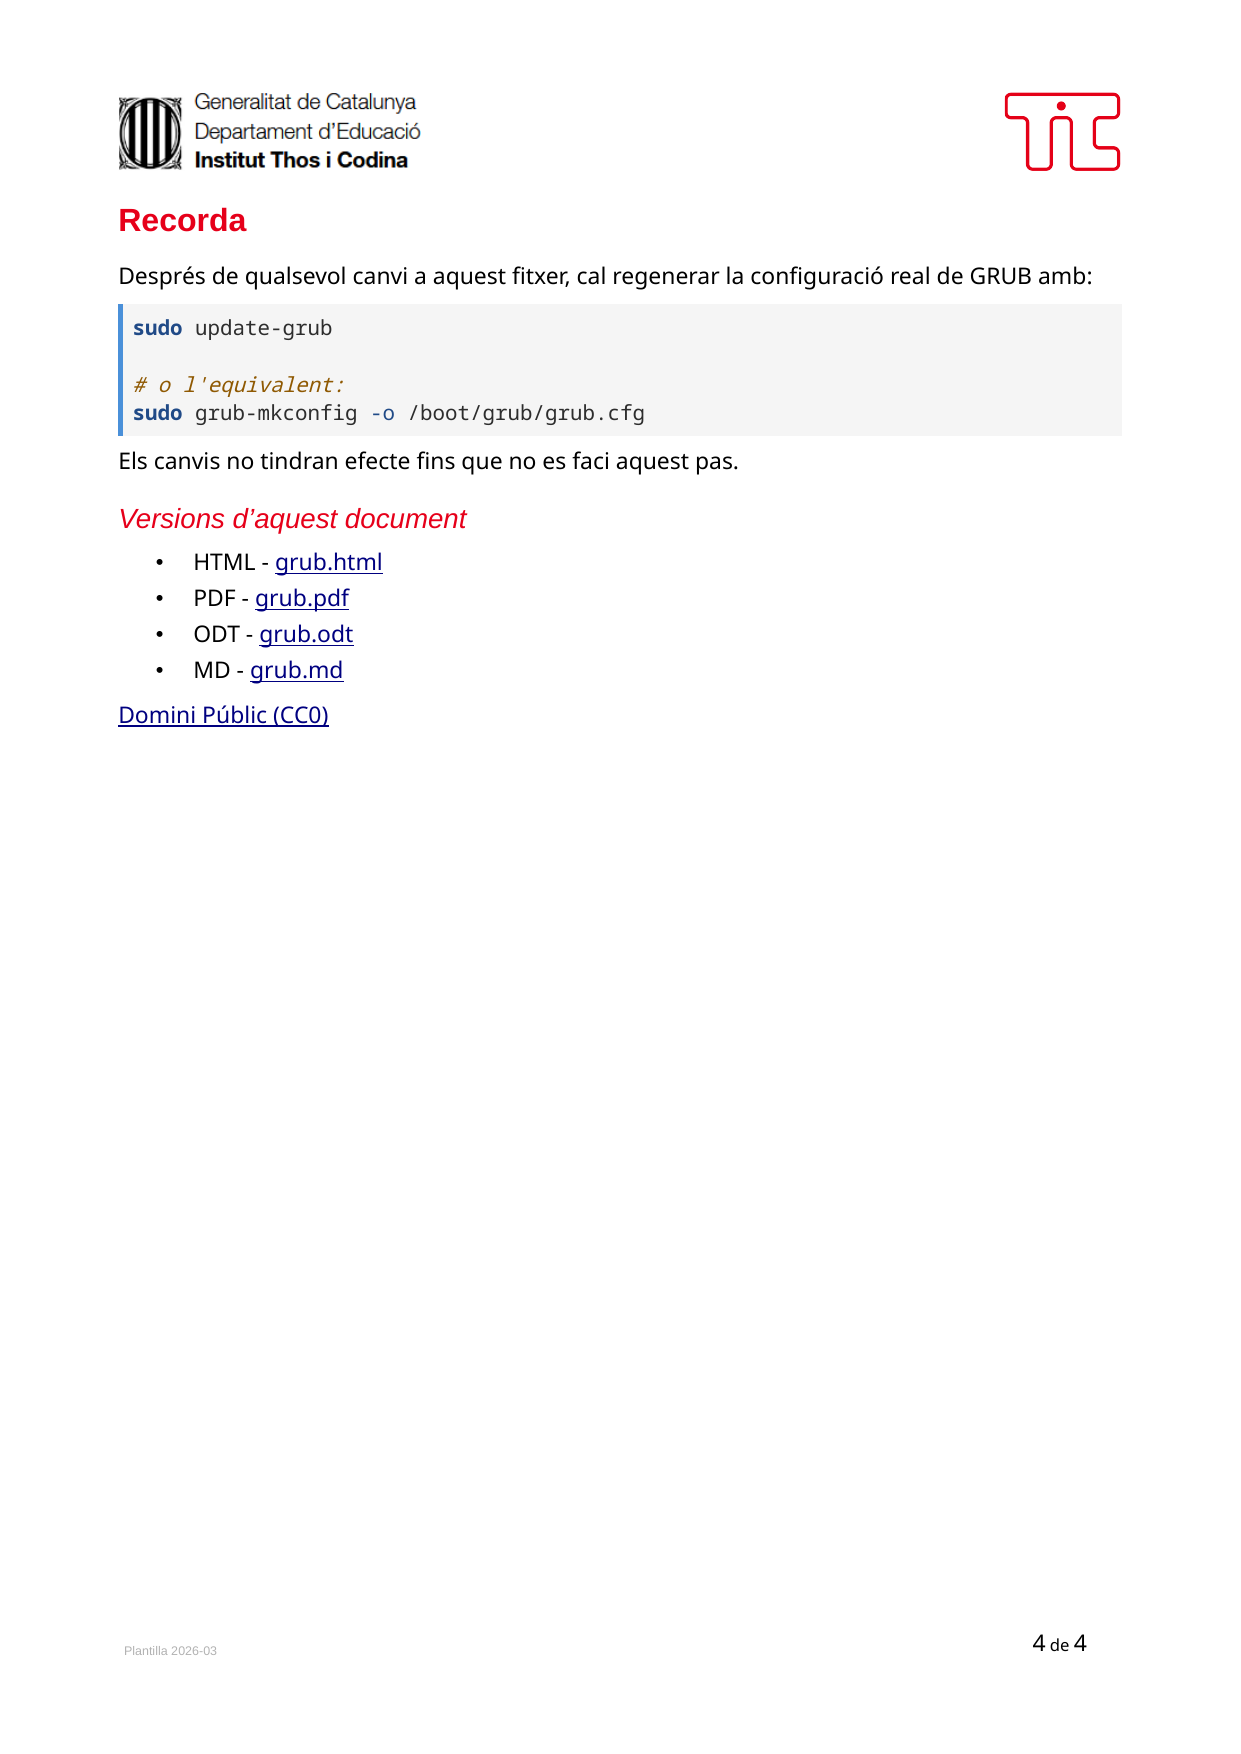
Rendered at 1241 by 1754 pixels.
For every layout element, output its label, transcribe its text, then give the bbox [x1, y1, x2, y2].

text sudo grub-mkconfig -o /boot/grub/grub.cfg [123, 398, 1122, 436]
list ODT - grub.odt [156, 618, 1122, 649]
subtitle Versions d’aquest document [118, 502, 1122, 534]
list MD - grub.md [156, 654, 1122, 685]
text sudo update-grub [123, 304, 1122, 342]
text Els canvis no tindran efecte fins que no es faci aquest pas. [118, 445, 1122, 476]
text Després de qualsevol canvi a aquest fitxer, cal regenerar la configuració real de GRUB amb: [118, 259, 1122, 291]
text Domini Públic (CC0) [118, 699, 1122, 730]
list HTML - grub.html [156, 546, 1122, 578]
picture [1004, 92, 1123, 171]
list PDF - grub.pdf [156, 582, 1122, 613]
picture [118, 92, 422, 171]
text # o l'equivalent: [123, 370, 1122, 398]
subtitle Recorda [118, 201, 1122, 238]
